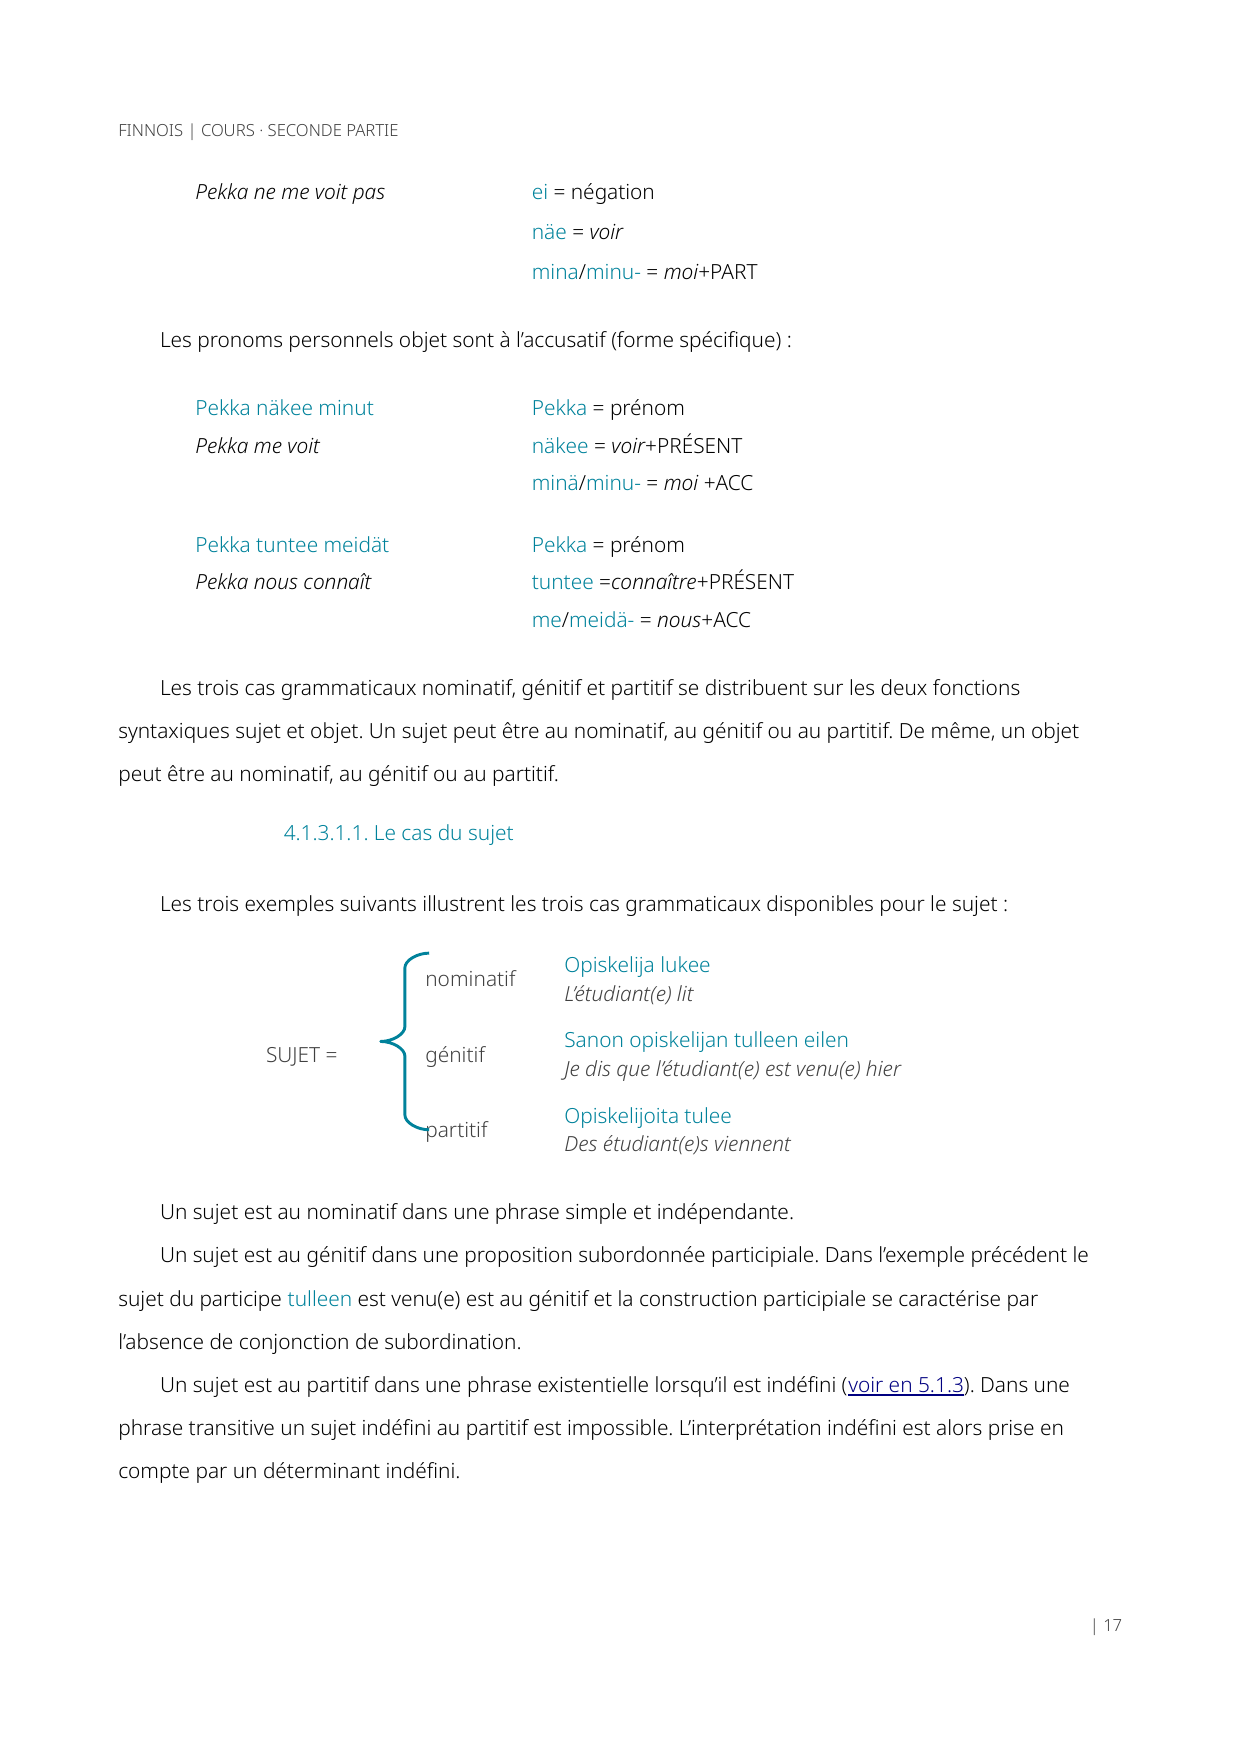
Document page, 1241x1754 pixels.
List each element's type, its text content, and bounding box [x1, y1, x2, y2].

text Les trois cas grammaticaux nominatif, génitif et partitif se distribuent sur les deux fonctions syntaxiques sujet et objet. Un sujet peut être au nominatif, au génitif ou au partitif. De même, un objet peut être au nominatif, au génitif ou au partitif. [118, 673, 1122, 788]
text Un sujet est au partitif dans une phrase existentielle lorsqu’il est indéfini (voir en 5.1.3). Dans une phrase transitive un sujet indéfini au partitif est impossible. L’interprétation indéfini est alors prise en compte par un déterminant indéfini. [118, 1370, 1122, 1485]
text Les pronoms personnels objet sont à l’accusatif (forme spécifique) : [118, 326, 1122, 354]
text mina/minu- = moi+PART [153, 257, 1122, 286]
text Pekka me voit näkee = voir+PRÉSENT [153, 431, 1122, 459]
text me/meidä- = nous+ACC [153, 605, 1122, 633]
subtitle Le cas du sujet [281, 815, 1093, 849]
table_header [390, 944, 419, 1038]
table_header SUJET = [260, 944, 389, 1170]
table_cell Opiskelijoita tulee Des étudiant(e)s viennent [558, 1095, 980, 1170]
table_header [390, 1045, 419, 1170]
text Les trois exemples suivants illustrent les trois cas grammaticaux disponibles pour le sujet : [118, 889, 1122, 917]
text Pekka näkee minut Pekka = prénom [153, 393, 1122, 422]
text Pekka tuntee meidät Pekka = prénom [153, 530, 1122, 559]
text Un sujet est au nominatif dans une phrase simple et indépendante. [118, 1197, 1122, 1226]
table_header Opiskelija lukee L’étudiant(e) lit [558, 944, 980, 1019]
text Pekka nous connaît tuntee =connaître+PRÉSENT [153, 567, 1122, 596]
text Un sujet est au génitif dans une proposition subordonnée participiale. Dans l’exemple précédent le sujet du participe tulleen est venu(e) est au génitif et la construction participiale se caractérise par l’absence de conjonction de subordination. [118, 1240, 1122, 1355]
table_header [392, 957, 419, 1126]
text Pekka ne me voit pas ei = négation [153, 177, 1122, 206]
table_cell Sanon opiskelijan tulleen eilen Je dis que l’étudiant(e) est venu(e) hier [558, 1020, 980, 1095]
table_cell génitif [419, 1020, 558, 1095]
text minä/minu- = moi +ACC [153, 468, 1122, 497]
table_cell partitif [419, 1095, 558, 1170]
text näe = voir [153, 217, 1122, 246]
table_header nominatif [419, 944, 558, 1019]
